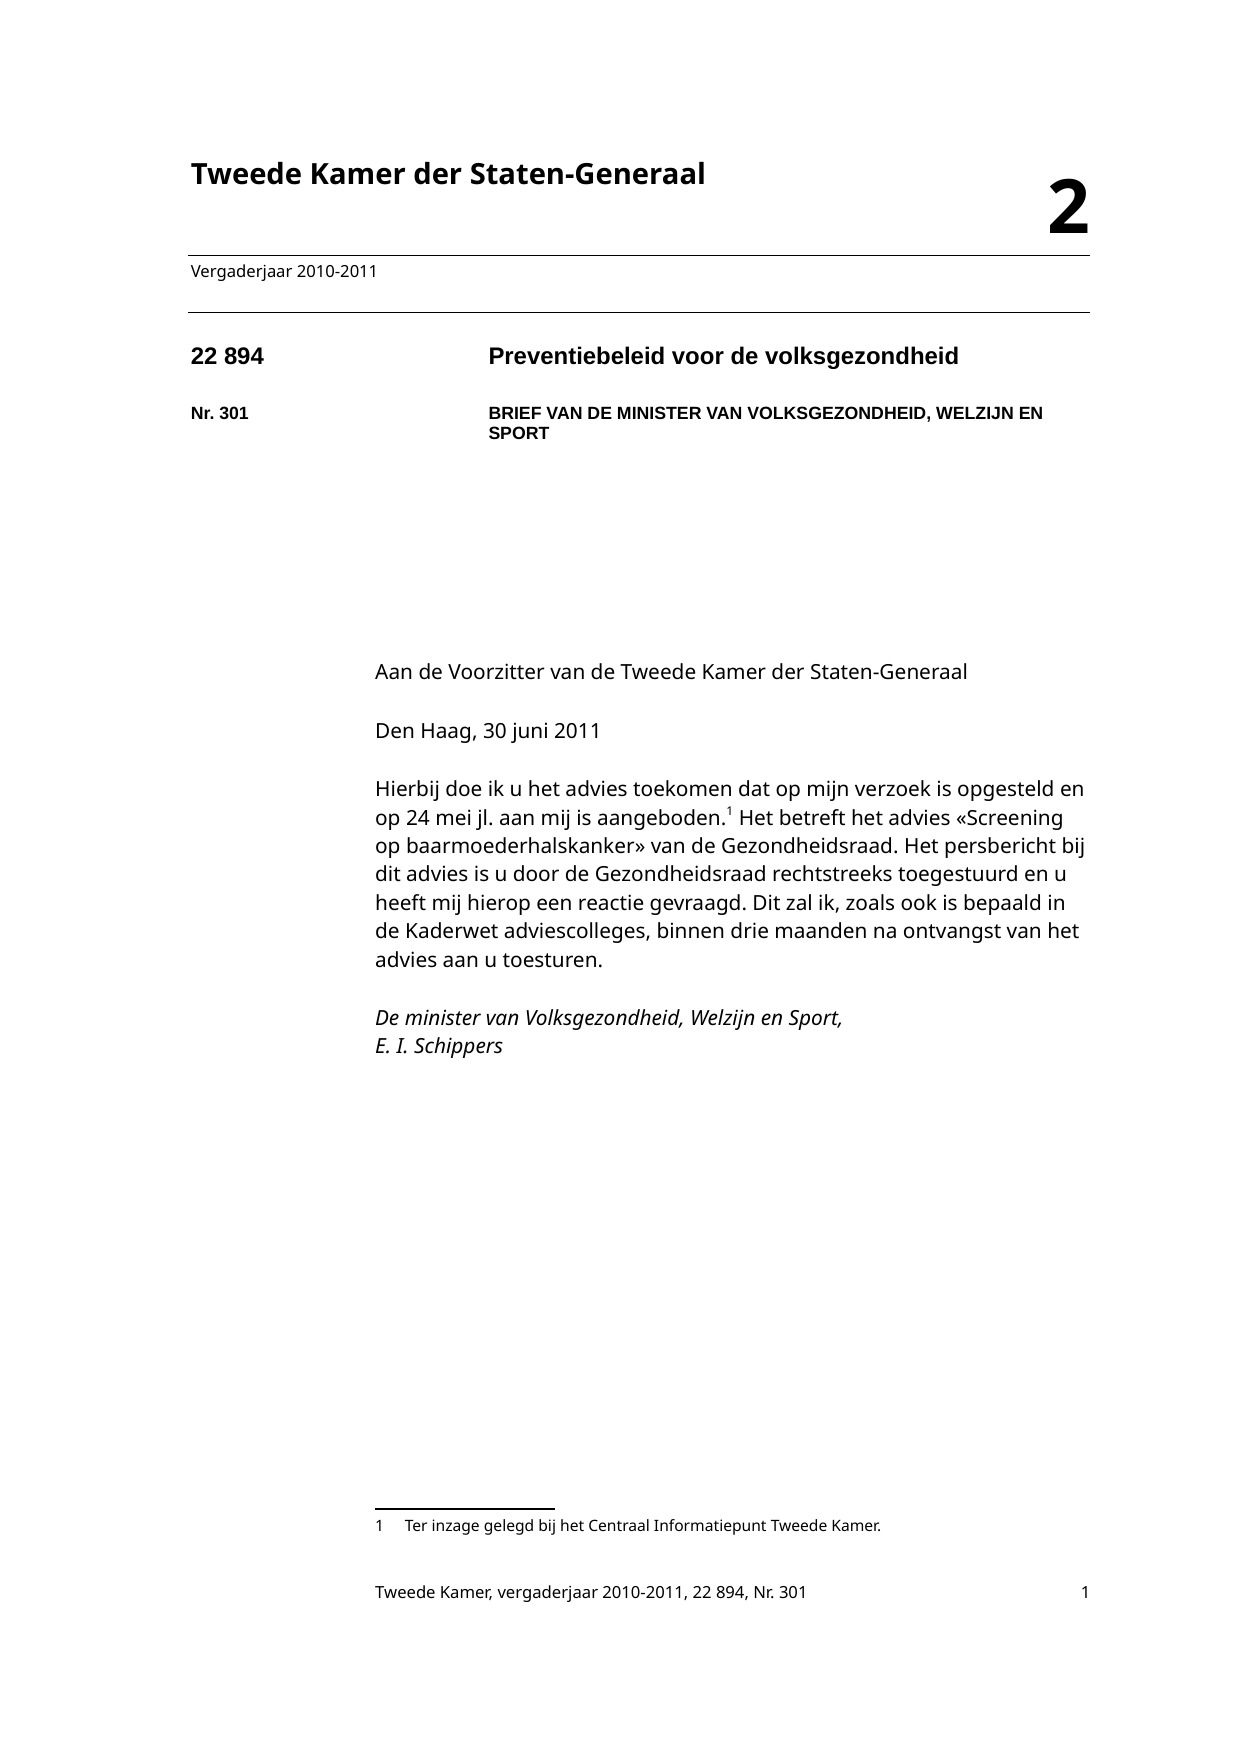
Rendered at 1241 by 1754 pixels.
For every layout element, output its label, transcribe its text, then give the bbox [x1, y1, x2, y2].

text Hierbij doe ik u het advies toekomen dat op mijn verzoek is opgesteld en op 24 mei jl. aan mij is aangeboden. Het betreft het advies «Screening op baarmoederhalskanker» van de Gezondheidsraad. Het persbericht bij dit advies is u door de Gezondheidsraad rechtstreeks toegestuurd en u heeft mij hierop een reactie gevraagd. Dit zal ik, zoals ook is bepaald in de Kaderwet adviescolleges, binnen drie maanden na ontvangst van het advies aan u toesturen. [375, 774, 1090, 973]
table_cell 22 894 [188, 339, 485, 399]
text Den Haag, 30 juni 2011 [375, 716, 1090, 744]
table_cell BRIEF VAN DE MINISTER VAN VOLKSGEZONDHEID, WELZIJN EN SPORT [485, 399, 1090, 539]
table_cell [485, 256, 1090, 312]
table_cell Nr. 301 [188, 399, 485, 539]
table_header Tweede Kamer der Staten-Generaal [188, 150, 909, 255]
table_cell Preventiebeleid voor de volksgezondheid [485, 339, 1090, 399]
text E. I. Schippers [375, 1032, 1090, 1060]
text De minister van Volksgezondheid, Welzijn en Sport, [375, 1003, 1090, 1032]
text Ter inzage gelegd bij het Centraal Informatiepunt Tweede Kamer. [375, 1508, 1090, 1536]
text Aan de Voorzitter van de Tweede Kamer der Staten-Generaal [375, 657, 1090, 686]
table_header 2 [910, 150, 1090, 255]
table_cell [485, 313, 1090, 339]
table_cell [188, 313, 485, 339]
table_cell Vergaderjaar 2010-2011 [188, 256, 485, 312]
